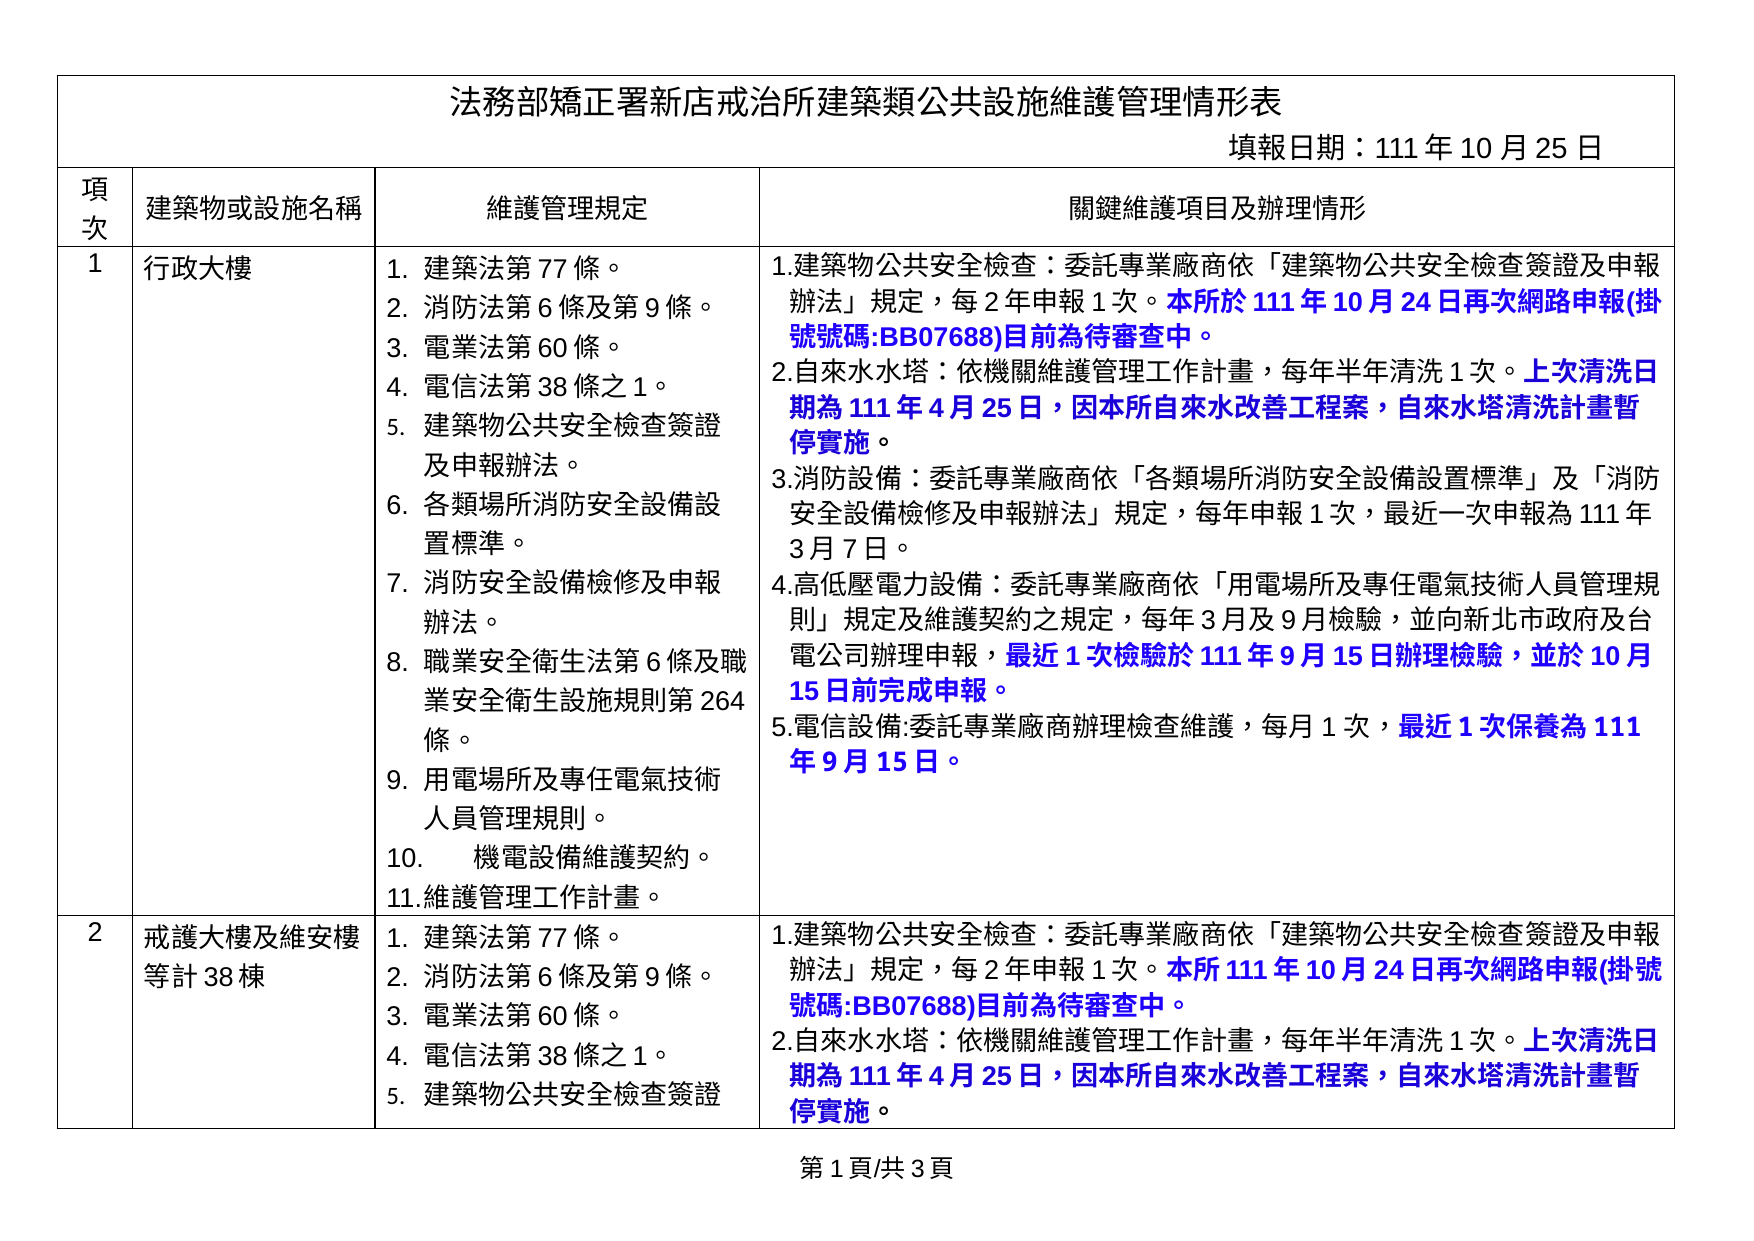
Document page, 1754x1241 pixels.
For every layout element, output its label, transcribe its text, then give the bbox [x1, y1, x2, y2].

table_header 法務部矯正署新店戒治所建築類公共設施維護管理情形表 填報日期：111年10 月25 日 [58, 76, 1674, 167]
table_cell 建築法第77條。 消防法第6條及第9條。 電業法第60條。 電信法第38條之1。 建築物公共安全檢查簽證及申報辦法。 各類場所消防安全設備設置標準。 消防安全設備檢修及申報辦法。 職業安全衛生法第6條及職業安全衛生設施規則第264條。 用電場所及專任電氣技術人員管理規則。 機電設備維護契約。 維護管理工作計畫。 [376, 916, 759, 1128]
table_cell 項次 [58, 168, 132, 246]
table_cell 建築法第77條。 消防法第6條及第9條。 電業法第60條。 電信法第38條之1。 建築物公共安全檢查簽證及申報辦法。 各類場所消防安全設備設置標準。 消防安全設備檢修及申報辦法。 職業安全衛生法第6條及職業安全衛生設施規則第264條。 用電場所及專任電氣技術人員管理規則。 機電設備維護契約。 維護管理工作計畫。 [376, 247, 759, 915]
table_cell 關鍵維護項目及辦理情形 [760, 168, 1674, 246]
table_cell 建築物或設施名稱 [133, 168, 374, 246]
table_cell 1.建築物公共安全檢查：委託專業廠商依「建築物公共安全檢查簽證及申報辦法」規定，每2年申報1次。本所111年10月24日再次網路申報(掛號號碼:BB07688)目前為待審查中。 2.自來水水塔：依機關維護管理工作計畫，每年半年清洗1次。上次清洗日期為111年4月25日，因本所自來水改善工程案，自來水塔清洗計畫暫停實施。 [760, 916, 1674, 1128]
table_cell 戒護大樓及維安樓等計38棟 [133, 916, 374, 1128]
table_cell 1.建築物公共安全檢查：委託專業廠商依「建築物公共安全檢查簽證及申報辦法」規定，每2年申報1次。本所於111年10月24日再次網路申報(掛號號碼:BB07688)目前為待審查中。 2.自來水水塔：依機關維護管理工作計畫，每年半年清洗1次。上次清洗日期為111年4月25日，因本所自來水改善工程案，自來水塔清洗計畫暫停實施。 3.消防設備：委託專業廠商依「各類場所消防安全設備設置標準」及「消防安全設備檢修及申報辦法」規定，每年申報1次，最近一次申報為111年3月7日。 4.高低壓電力設備：委託專業廠商依「用電場所及專任電氣技術人員管理規則」規定及維護契約之規定，每年3月及9月檢驗，並向新北市政府及台電公司辦理申報，最近1次檢驗於111年9月15日辦理檢驗，並於10月15日前完成申報。 5.電信設備:委託專業廠商辦理檢查維護，每月1 次，最近1次保養為111年9月15日。 [760, 247, 1674, 915]
table_cell 1 [58, 247, 132, 915]
table_cell 2 [58, 916, 132, 1128]
table_cell 維護管理規定 [376, 168, 759, 246]
table_cell 行政大樓 [133, 247, 374, 915]
